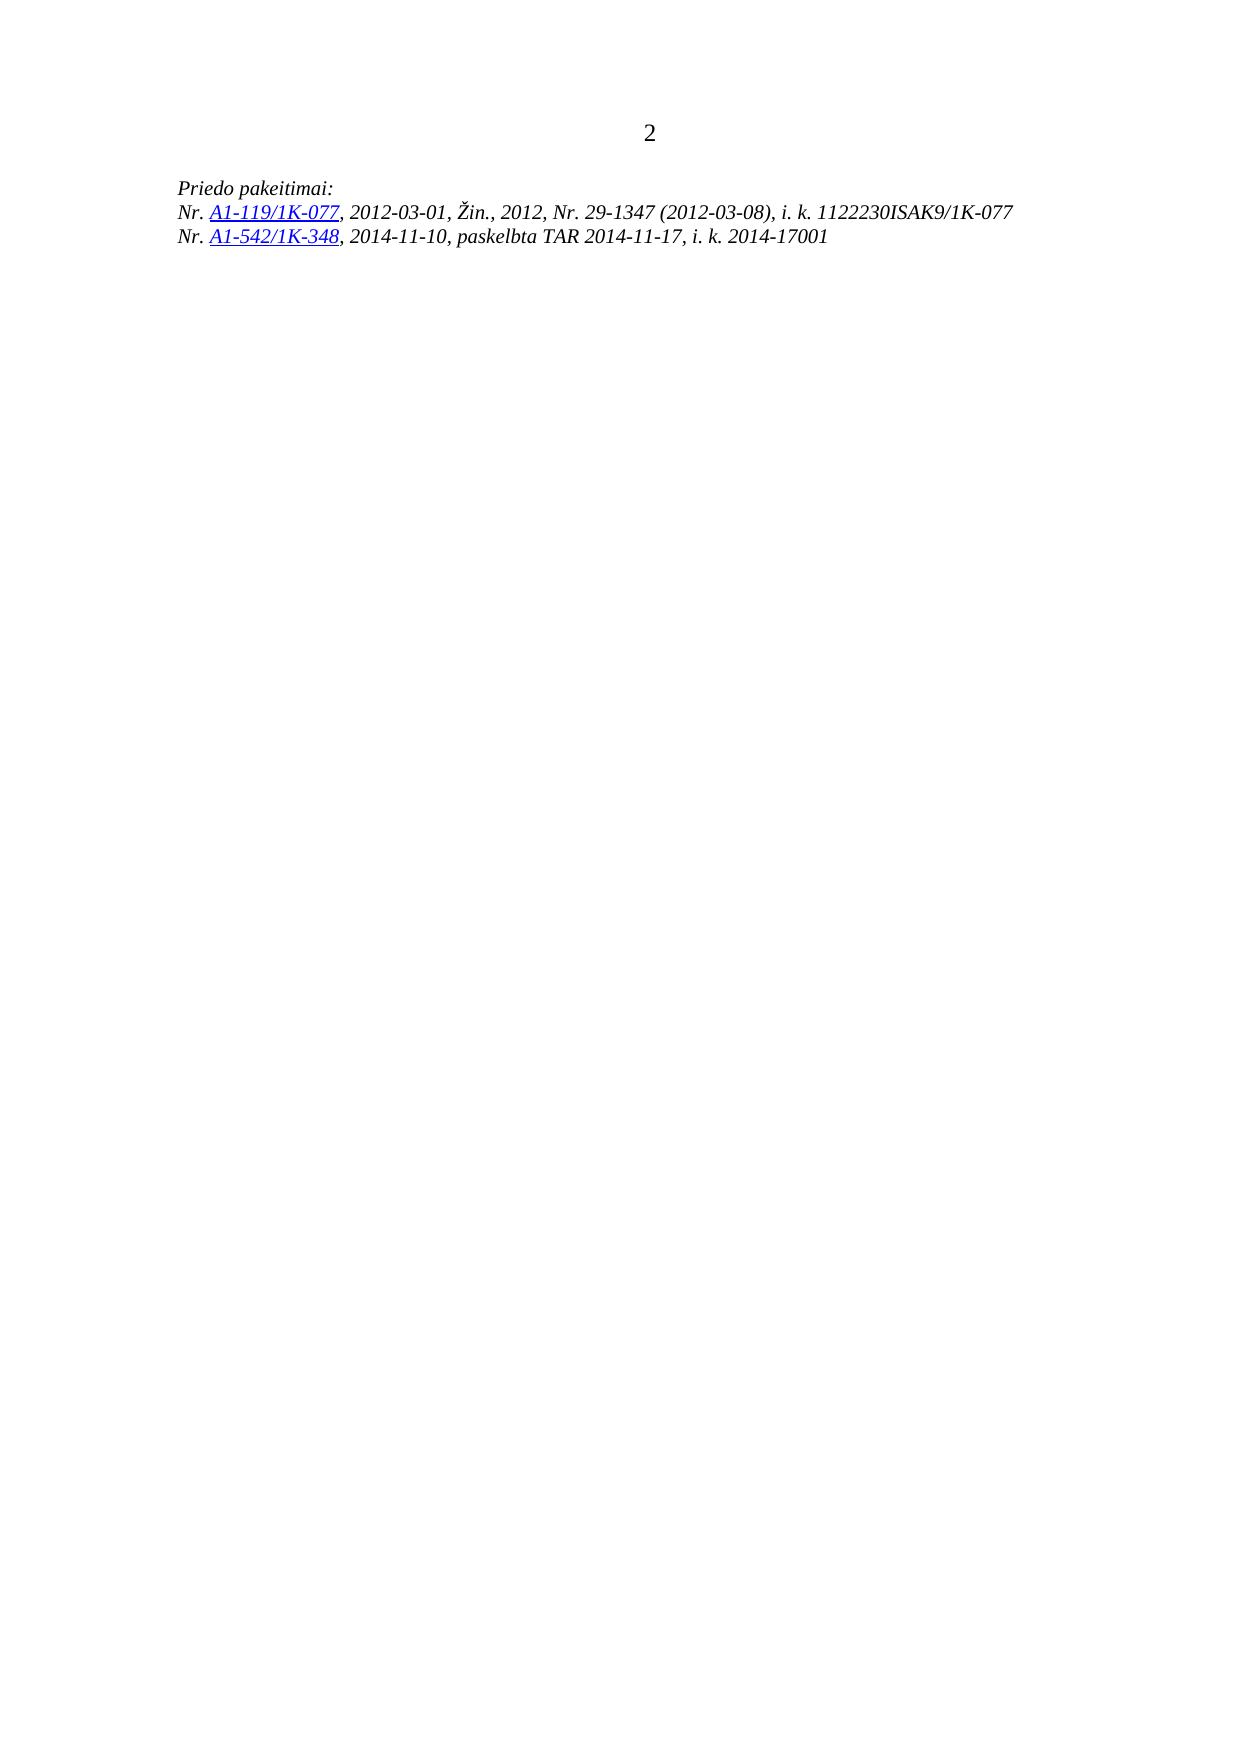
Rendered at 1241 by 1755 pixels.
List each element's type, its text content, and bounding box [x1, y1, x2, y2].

text Nr. A1-119/1K-077, 2012-03-01, Žin., 2012, Nr. 29-1347 (2012-03-08), i. k. 1122230ISAK9/1K-077 [177, 200, 1122, 224]
text Priedo pakeitimai: [177, 176, 1122, 200]
text Nr. A1-542/1K-348, 2014-11-10, paskelbta TAR 2014-11-17, i. k. 2014-17001 [177, 224, 1122, 248]
